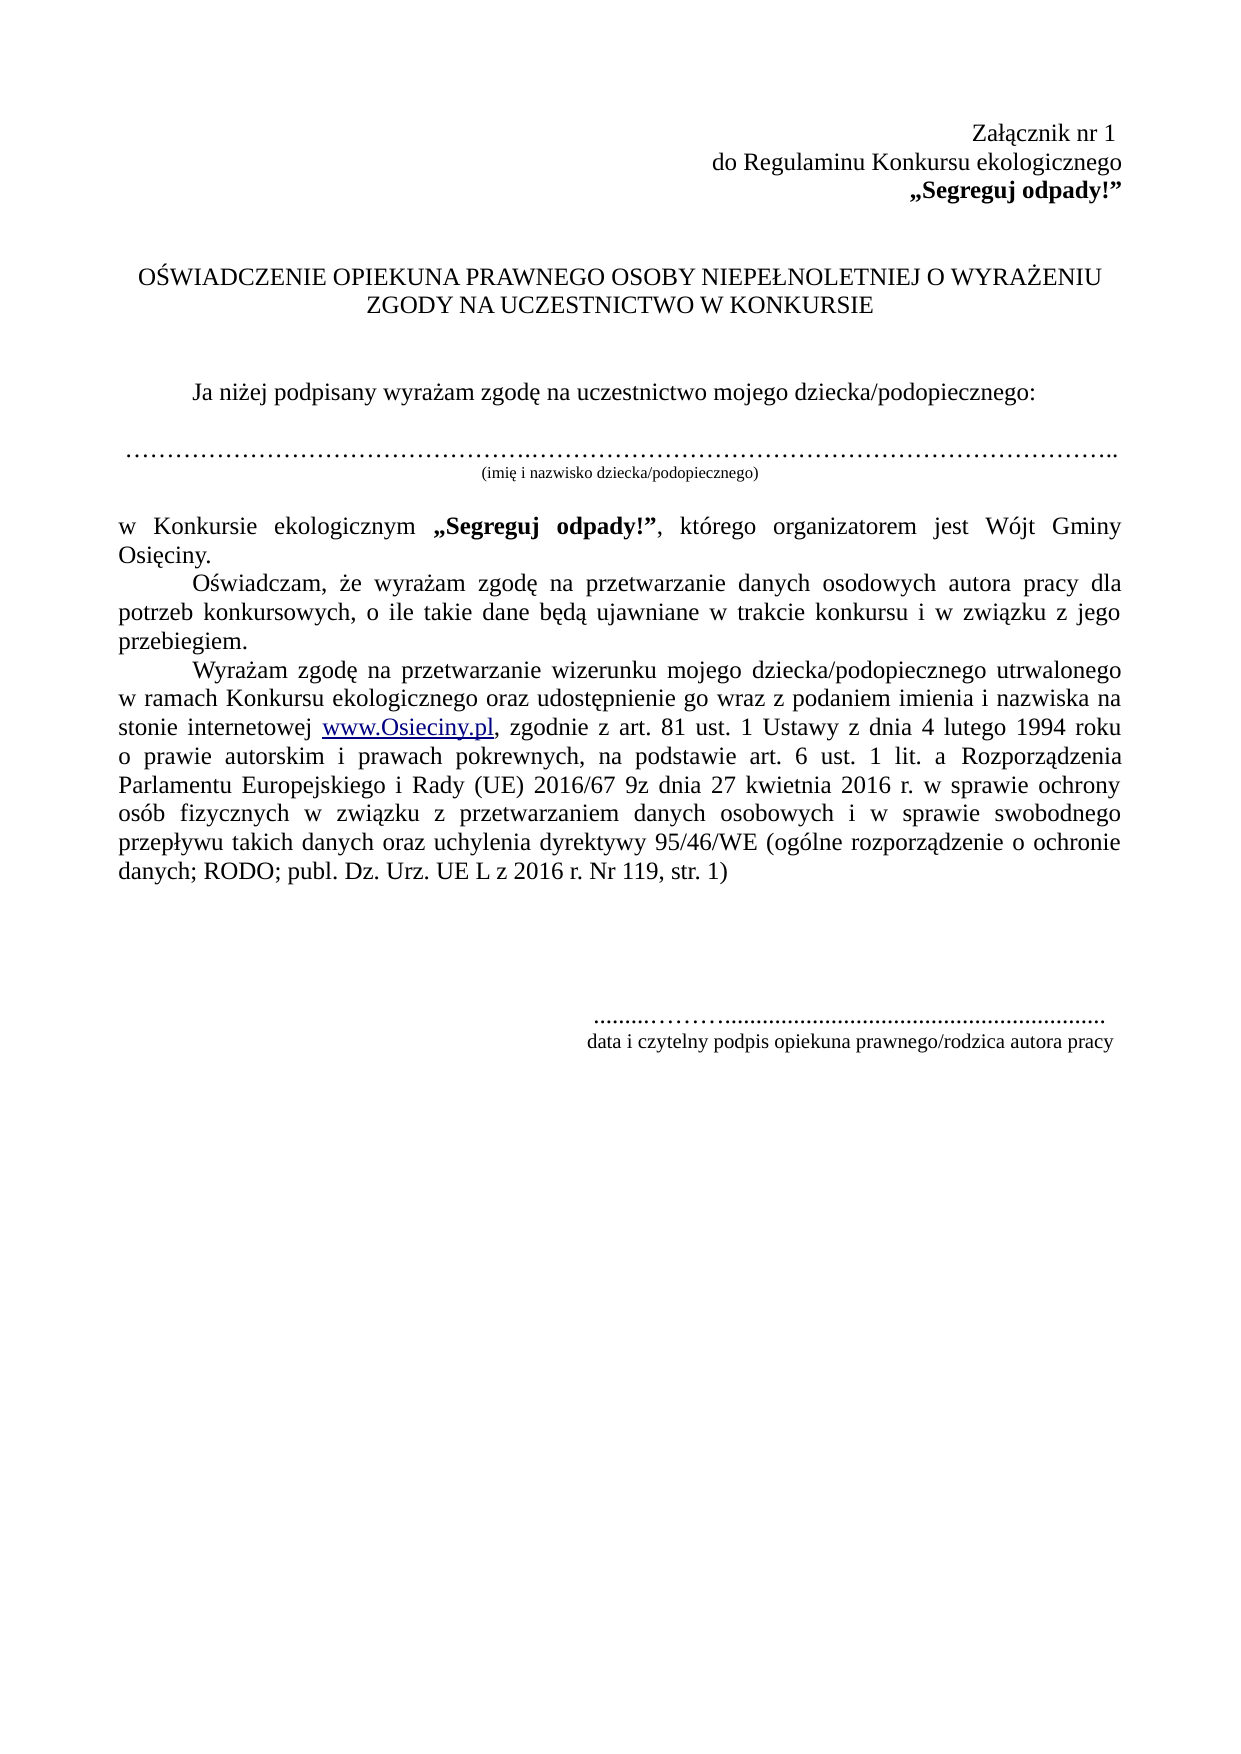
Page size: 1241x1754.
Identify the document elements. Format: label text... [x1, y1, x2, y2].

text do Regulaminu Konkursu ekologicznego [118, 147, 1122, 176]
text ………………………………………….…………………………………………………………….. [118, 434, 1122, 463]
text Ja niżej podpisany wyrażam zgodę na uczestnictwo mojego dziecka/podopiecznego: [118, 377, 1122, 406]
text Załącznik nr 1 [118, 118, 1122, 147]
text (imię i nazwisko dziecka/podopiecznego) [118, 463, 1122, 482]
text data i czytelny podpis opiekuna prawnego/rodzica autora pracy [118, 1028, 1122, 1053]
text .........………............................................................. [118, 1000, 1122, 1028]
text OŚWIADCZENIE OPIEKUNA PRAWNEGO OSOBY NIEPEŁNOLETNIEJ O WYRAŻENIU ZGODY NA UCZESTNICTWO W KONKURSIE [118, 262, 1122, 319]
text w Konkursie ekologicznym „Segreguj odpady!”, którego organizatorem jest Wójt Gminy Osięciny. [118, 482, 1122, 568]
text Wyrażam zgodę na przetwarzanie wizerunku mojego dziecka/podopiecznego utrwalonego w ramach Konkursu ekologicznego oraz udostępnienie go wraz z podaniem imienia i nazwiska na stonie internetowej www.Osieciny.pl, zgodnie z art. 81 ust. 1 Ustawy z dnia 4 lutego 1994 roku o prawie autorskim i prawach pokrewnych, na podstawie art. 6 ust. 1 lit. a Rozporządzenia Parlamentu Europejskiego i Rady (UE) 2016/67 9z dnia 27 kwietnia 2016 r. w sprawie ochrony osób fizycznych w związku z przetwarzaniem danych osobowych i w sprawie swobodnego przepływu takich danych oraz uchylenia dyrektywy 95/46/WE (ogólne rozporządzenie o ochronie danych; RODO; publ. Dz. Urz. UE L z 2016 r. Nr 119, str. 1) [118, 655, 1122, 885]
text Oświadczam, że wyrażam zgodę na przetwarzanie danych osodowych autora pracy dla potrzeb konkursowych, o ile takie dane będą ujawniane w trakcie konkursu i w związku z jego przebiegiem. [118, 568, 1122, 655]
text „Segreguj odpady!” [118, 176, 1122, 204]
